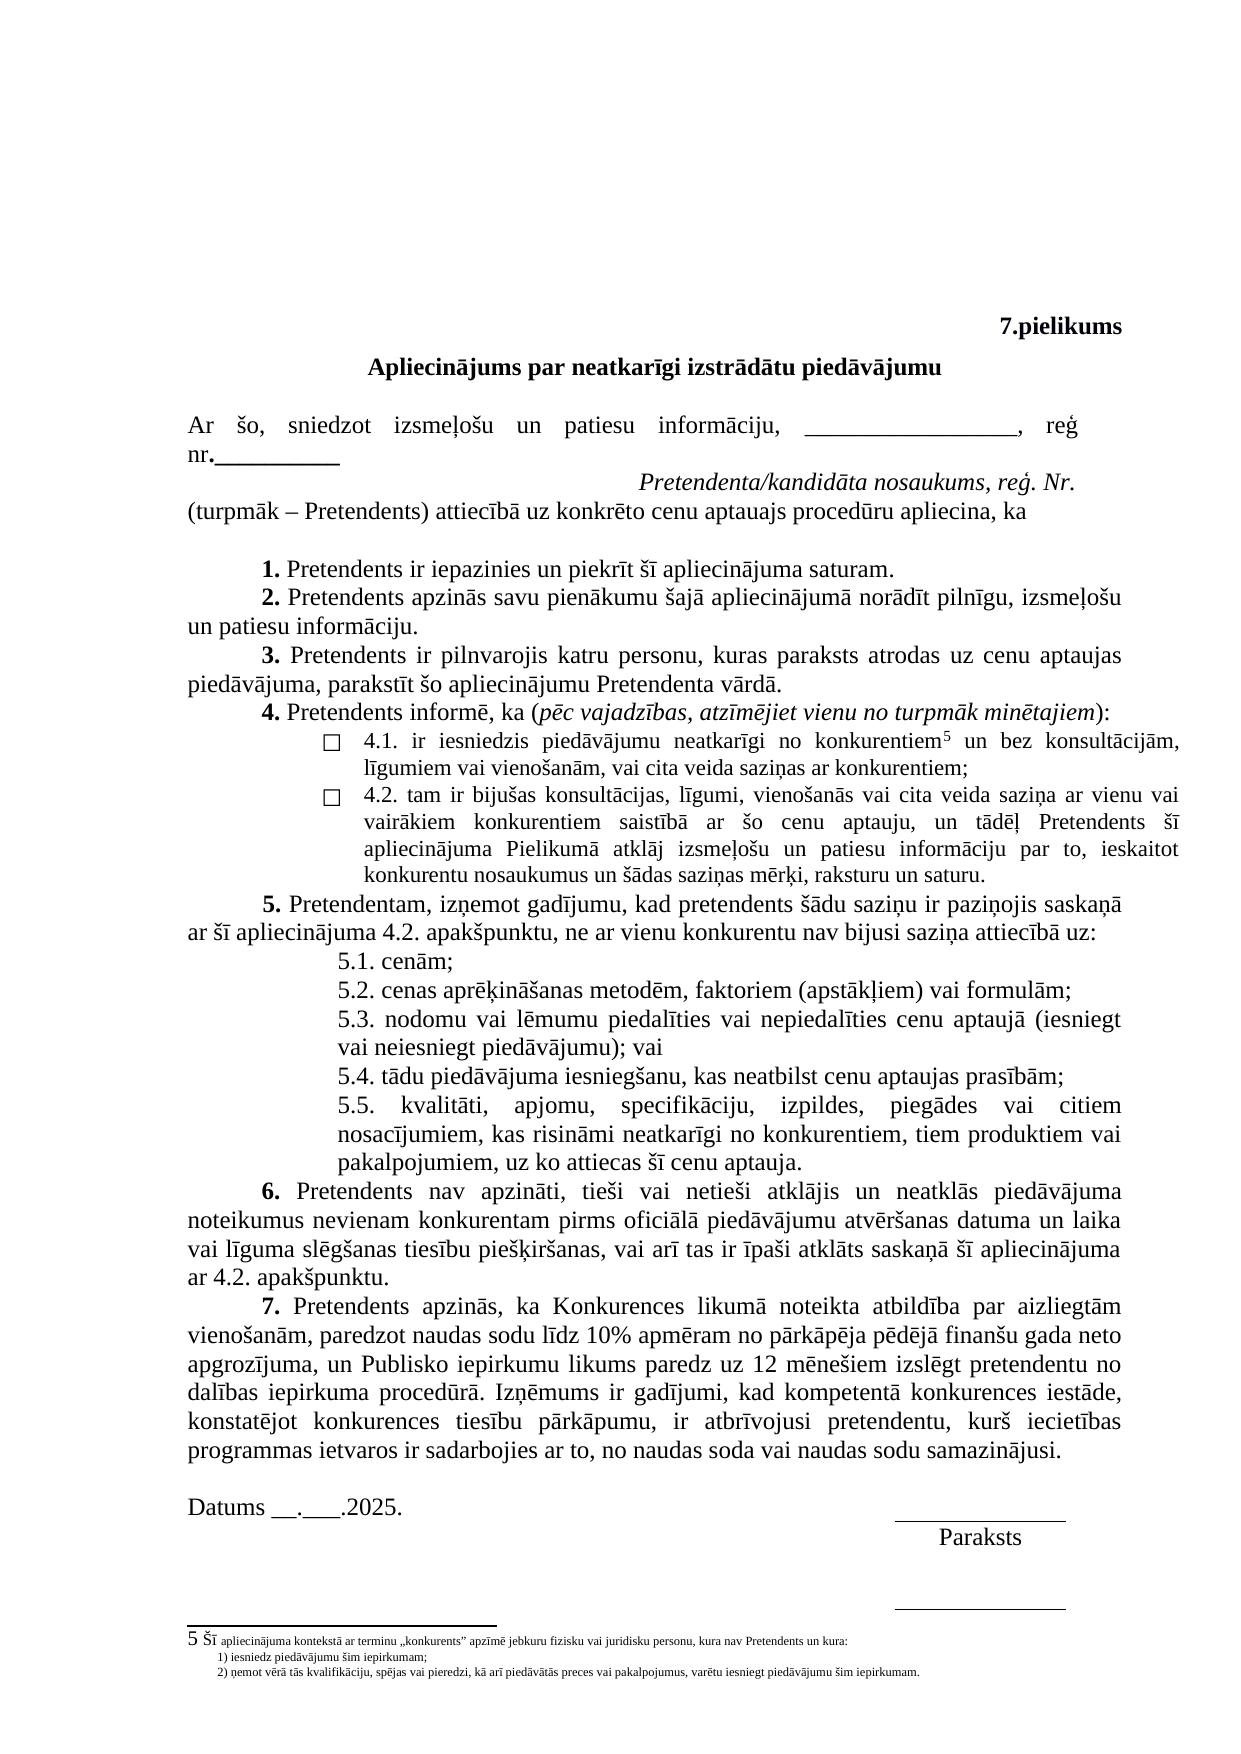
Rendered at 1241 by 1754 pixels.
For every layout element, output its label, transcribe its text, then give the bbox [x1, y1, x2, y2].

text 2. Pretendents apzinās savu pienākumu šajā apliecinājumā norādīt pilnīgu, izsmeļošu un patiesu informāciju. [187, 582, 1122, 640]
text (turpmāk – Pretendents) attiecībā uz konkrēto cenu aptauajs procedūru apliecina, ka [187, 496, 1078, 525]
text Datums __.___.2025. [187, 1492, 1122, 1521]
text 5.1. cenām; [262, 946, 1122, 975]
table_header [551, 1521, 723, 1609]
text Pretendenta/kandidāta nosaukums, reģ. Nr. [187, 467, 1078, 496]
table_cell ☐ [311, 781, 352, 888]
table_header [188, 1521, 379, 1609]
text 6. Pretendents nav apzināti, tieši vai netieši atklājis un neatklās piedāvājuma noteikumus nevienam konkurentam pirms oficiālā piedāvājumu atvēršanas datuma un laika vai līguma slēgšanas tiesību piešķiršanas, vai arī tas ir īpaši atklāts saskaņā šī apliecinājuma ar 4.2. apakšpunktu. [187, 1176, 1122, 1291]
table_cell 4.2. tam ir bijušas konsultācijas, līgumi, vienošanās vai cita veida saziņa ar vienu vai vairākiem konkurentiem saistībā ar šo cenu aptauju, un tādēļ Pretendents šī apliecinājuma Pielikumā atklāj izsmeļošu un patiesu informāciju par to, ieskaitot konkurentu nosaukumus un šādas saziņas mērķi, raksturu un saturu. [353, 781, 1191, 888]
text Apliecinājums par neatkarīgi izstrādātu piedāvājumu [187, 352, 1122, 381]
text 5.4. tādu piedāvājuma iesniegšanu, kas neatbilst cenu aptaujas prasībām; [262, 1061, 1122, 1090]
table_header Paraksts [895, 1522, 1066, 1609]
table_header [723, 1521, 894, 1609]
text 4. Pretendents informē, ka (pēc vajadzības, atzīmējiet vienu no turpmāk minētajiem): [187, 697, 1122, 726]
text 7. Pretendents apzinās, ka Konkurences likumā noteikta atbildība par aizliegtām vienošanām, paredzot naudas sodu līdz 10% apmēram no pārkāpēja pēdējā finanšu gada neto apgrozījuma, un Publisko iepirkumu likums paredz uz 12 mēnešiem izslēgt pretendentu no dalības iepirkuma procedūrā. Izņēmums ir gadījumi, kad kompetentā konkurences iestāde, konstatējot konkurences tiesību pārkāpumu, ir atbrīvojusi pretendentu, kurš iecietības programmas ietvaros ir sadarbojies ar to, no naudas soda vai naudas sodu samazinājusi. [187, 1291, 1122, 1464]
text 5. Pretendentam, izņemot gadījumu, kad pretendents šādu saziņu ir paziņojis saskaņā ar šī apliecinājuma 4.2. apakšpunktu, ne ar vienu konkurentu nav bijusi saziņa attiecībā uz: [187, 889, 1122, 946]
table_header [379, 1521, 551, 1609]
text 1. Pretendents ir iepazinies un piekrīt šī apliecinājuma saturam. [187, 554, 1122, 582]
text 5.2. cenas aprēķināšanas metodēm, faktoriem (apstākļiem) vai formulām; [262, 975, 1122, 1004]
text 5.3. nodomu vai lēmumu piedalīties vai nepiedalīties cenu aptaujā (iesniegt vai neiesniegt piedāvājumu); vai [337, 1004, 1122, 1061]
table_header 4.1. ir iesniedzis piedāvājumu neatkarīgi no konkurentiem un bez konsultācijām, līgumiem vai vienošanām, vai cita veida saziņas ar konkurentiem; [353, 727, 1191, 780]
text 3. Pretendents ir pilnvarojis katru personu, kuras paraksts atrodas uz cenu aptaujas piedāvājuma, parakstīt šo apliecinājumu Pretendenta vārdā. [187, 640, 1122, 697]
table_header ☐ [311, 727, 352, 780]
text 7.pielikums [225, 311, 1122, 340]
text 5.5. kvalitāti, apjomu, specifikāciju, izpildes, piegādes vai citiem nosacījumiem, kas risināmi neatkarīgi no konkurentiem, tiem produktiem vai pakalpojumiem, uz ko attiecas šī cenu aptauja. [337, 1090, 1122, 1176]
text Ar šo, sniedzot izsmeļošu un patiesu informāciju, _________________, reģ nr.__________ [187, 410, 1078, 467]
